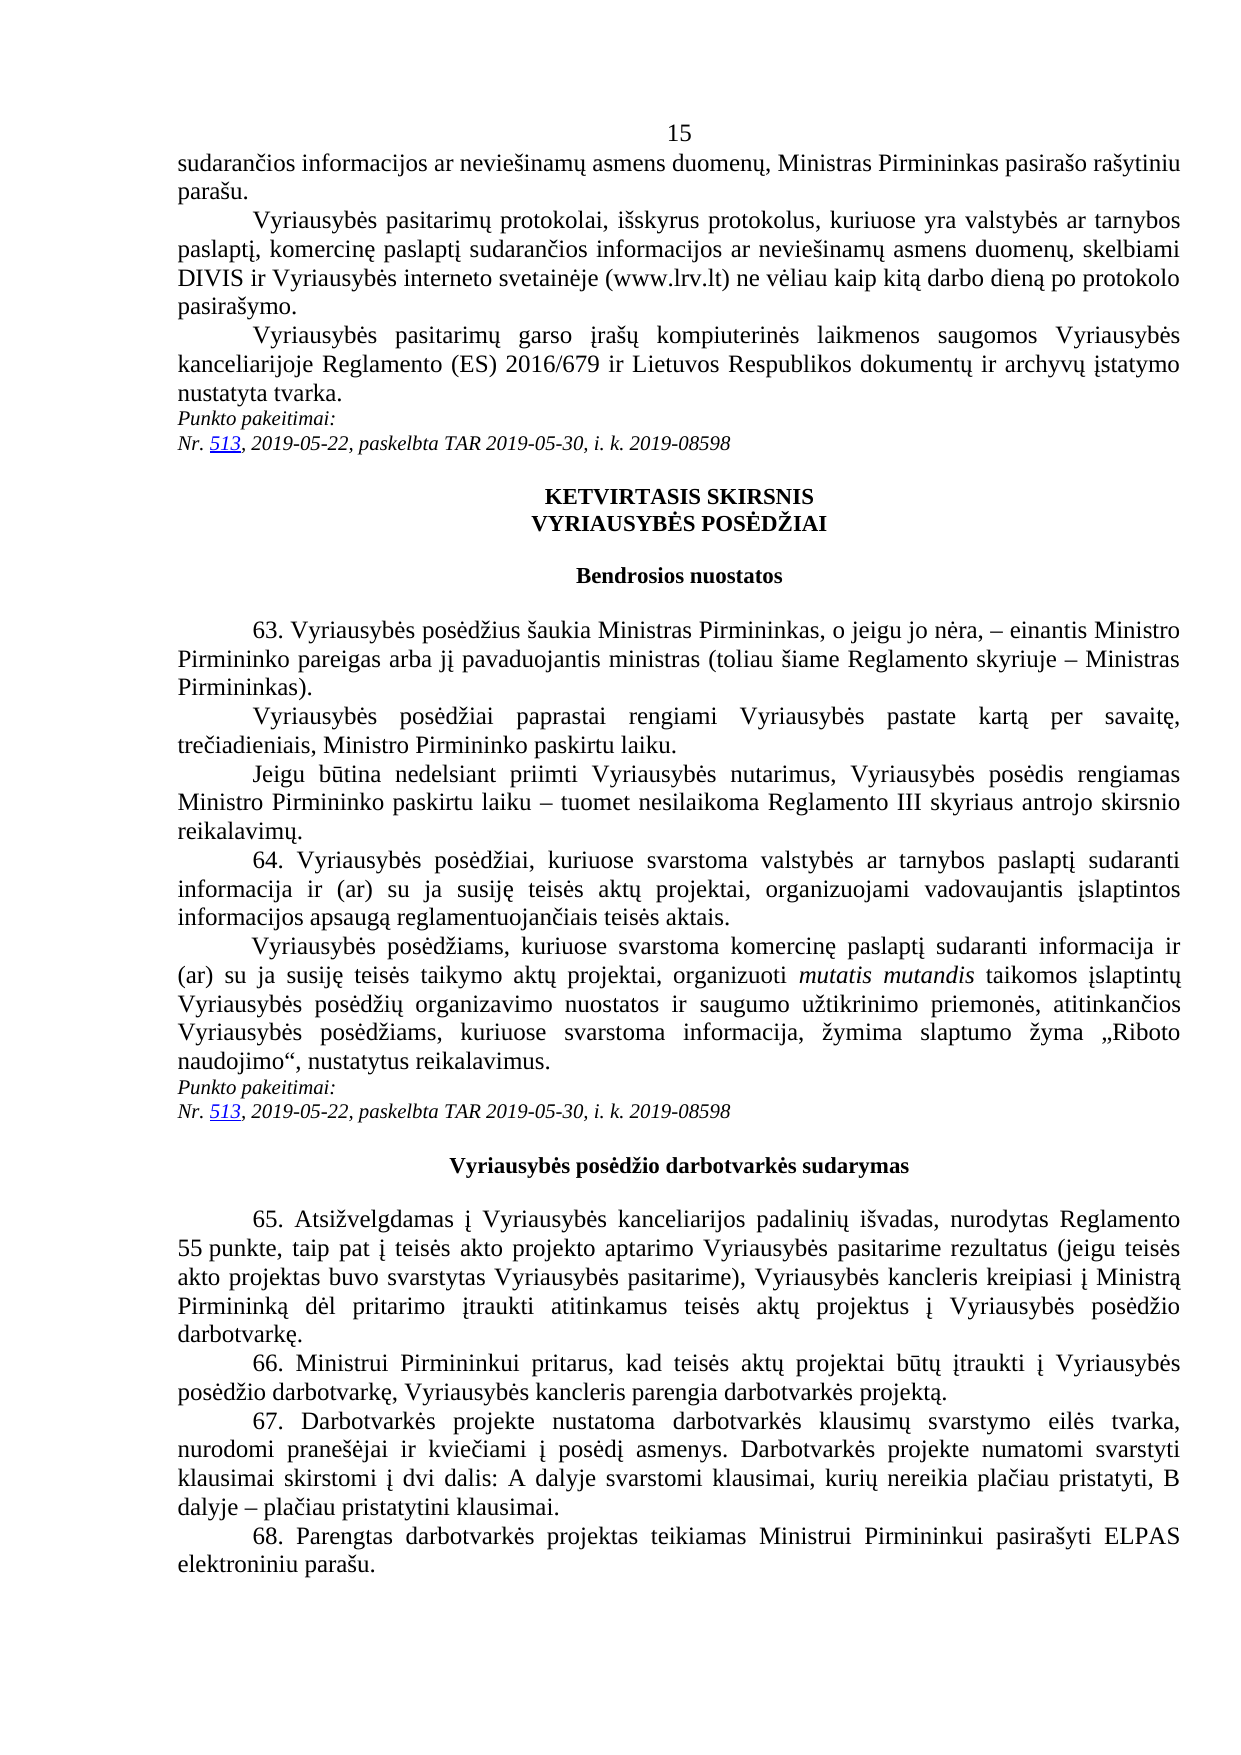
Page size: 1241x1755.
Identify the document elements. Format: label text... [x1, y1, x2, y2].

text 63. Vyriausybės posėdžius šaukia Ministras Pirmininkas, o jeigu jo nėra, – einantis Ministro Pirmininko pareigas arba jį pavaduojantis ministras (toliau šiame Reglamento skyriuje – Ministras Pirmininkas). [177, 615, 1181, 701]
text 67. Darbotvarkės projekte nustatoma darbotvarkės klausimų svarstymo eilės tvarka, nurodomi pranešėjai ir kviečiami į posėdį asmenys. Darbotvarkės projekte numatomi svarstyti klausimai skirstomi į dvi dalis: A dalyje svarstomi klausimai, kurių nereikia plačiau pristatyti, B dalyje – plačiau pristatytini klausimai. [177, 1406, 1181, 1521]
text Vyriausybės pasitarimų protokolai, išskyrus protokolus, kuriuose yra valstybės ar tarnybos paslaptį, komercinę paslaptį sudarančios informacijos ar neviešinamų asmens duomenų, skelbiami DIVIS ir Vyriausybės interneto svetainėje (www.lrv.lt) ne vėliau kaip kitą darbo dieną po protokolo pasirašymo. [177, 205, 1181, 320]
text Jeigu būtina nedelsiant priimti Vyriausybės nutarimus, Vyriausybės posėdis rengiamas Ministro Pirmininko paskirtu laiku – tuomet nesilaikoma Reglamento III skyriaus antrojo skirsnio reikalavimų. [177, 759, 1181, 845]
text KETVIRTASIS SKIRSNIS [177, 483, 1181, 509]
text 66. Ministrui Pirmininkui pritarus, kad teisės aktų projektai būtų įtraukti į Vyriausybės posėdžio darbotvarkę, Vyriausybės kancleris parengia darbotvarkės projektą. [177, 1348, 1181, 1406]
text Vyriausybės posėdžiai paprastai rengiami Vyriausybės pastate kartą per savaitę, trečiadieniais, Ministro Pirmininko paskirtu laiku. [177, 701, 1181, 759]
text 68. Parengtas darbotvarkės projektas teikiamas Ministrui Pirmininkui pasirašyti ELPAS elektroniniu parašu. [177, 1521, 1181, 1578]
text Vyriausybės pasitarimų garso įrašų kompiuterinės laikmenos saugomos Vyriausybės kanceliarijoje Reglamento (ES) 2016/679 ir Lietuvos Respublikos dokumentų ir archyvų įstatymo nustatyta tvarka. [177, 320, 1181, 406]
text Punkto pakeitimai: [177, 1075, 1181, 1099]
text Nr. 513, 2019-05-22, paskelbta TAR 2019-05-30, i. k. 2019-08598 [177, 1099, 1181, 1123]
text 64. Vyriausybės posėdžiai, kuriuose svarstoma valstybės ar tarnybos paslaptį sudaranti informacija ir (ar) su ja susiję teisės aktų projektai, organizuojami vadovaujantis įslaptintos informacijos apsaugą reglamentuojančiais teisės aktais. [177, 845, 1181, 931]
text VYRIAUSYBĖS POSĖDŽIAI [177, 509, 1181, 536]
text Punkto pakeitimai: [177, 406, 1181, 430]
text Vyriausybės posėdžio darbotvarkės sudarymas [177, 1152, 1181, 1178]
text sudarančios informacijos ar neviešinamų asmens duomenų, Ministras Pirmininkas pasirašo rašytiniu parašu. [177, 148, 1181, 205]
text Nr. 513, 2019-05-22, paskelbta TAR 2019-05-30, i. k. 2019-08598 [177, 430, 1181, 454]
text Bendrosios nuostatos [177, 562, 1181, 589]
text 65. Atsižvelgdamas į Vyriausybės kanceliarijos padalinių išvadas, nurodytas Reglamento 55 punkte, taip pat į teisės akto projekto aptarimo Vyriausybės pasitarime rezultatus (jeigu teisės akto projektas buvo svarstytas Vyriausybės pasitarime), Vyriausybės kancleris kreipiasi į Ministrą Pirmininką dėl pritarimo įtraukti atitinkamus teisės aktų projektus į Vyriausybės posėdžio darbotvarkę. [177, 1204, 1181, 1348]
text Vyriausybės posėdžiams, kuriuose svarstoma komercinę paslaptį sudaranti informacija ir (ar) su ja susiję teisės taikymo aktų projektai, organizuoti mutatis mutandis taikomos įslaptintų Vyriausybės posėdžių organizavimo nuostatos ir saugumo užtikrinimo priemonės, atitinkančios Vyriausybės posėdžiams, kuriuose svarstoma informacija, žymima slaptumo žyma „Riboto naudojimo“, nustatytus reikalavimus. [177, 931, 1181, 1075]
